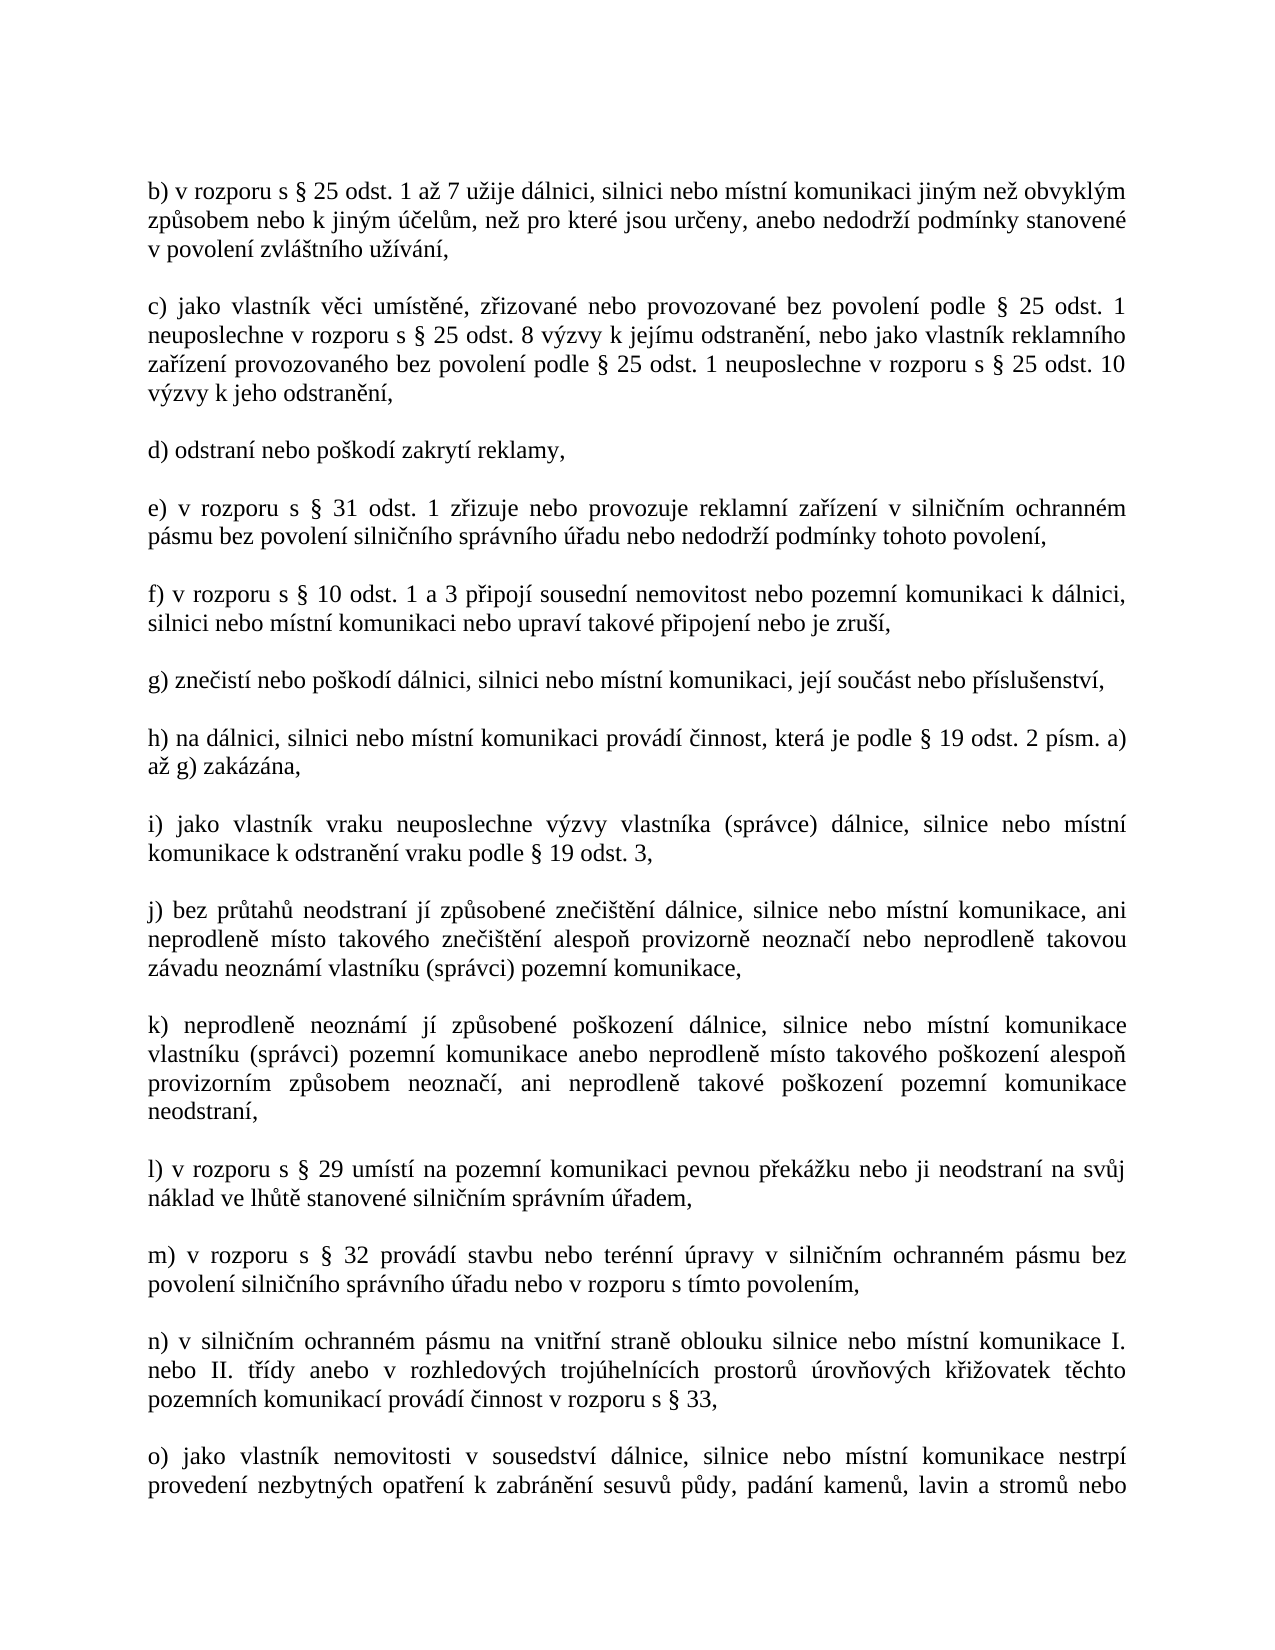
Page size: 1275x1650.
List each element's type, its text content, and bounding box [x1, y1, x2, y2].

text h) na dálnici, silnici nebo místní komunikaci provádí činnost, která je podle § 19 odst. 2 písm. a) až g) zakázána, [148, 723, 1127, 780]
text b) v rozporu s § 25 odst. 1 až 7 užije dálnici, silnici nebo místní komunikaci jiným než obvyklým způsobem nebo k jiným účelům, než pro které jsou určeny, anebo nedodrží podmínky stanovené v povolení zvláštního užívání, [148, 176, 1127, 263]
text l) v rozporu s § 29 umístí na pozemní komunikaci pevnou překážku nebo ji neodstraní na svůj náklad ve lhůtě stanovené silničním správním úřadem, [148, 1154, 1127, 1211]
text n) v silničním ochranném pásmu na vnitřní straně oblouku silnice nebo místní komunikace I. nebo II. třídy anebo v rozhledových trojúhelnících prostorů úrovňových křižovatek těchto pozemních komunikací provádí činnost v rozporu s § 33, [148, 1326, 1127, 1413]
text d) odstraní nebo poškodí zakrytí reklamy, [148, 435, 1127, 464]
text m) v rozporu s § 32 provádí stavbu nebo terénní úpravy v silničním ochranném pásmu bez povolení silničního správního úřadu nebo v rozporu s tímto povolením, [148, 1240, 1127, 1298]
text e) v rozporu s § 31 odst. 1 zřizuje nebo provozuje reklamní zařízení v silničním ochranném pásmu bez povolení silničního správního úřadu nebo nedodrží podmínky tohoto povolení, [148, 493, 1127, 550]
text k) neprodleně neoznámí jí způsobené poškození dálnice, silnice nebo místní komunikace vlastníku (správci) pozemní komunikace anebo neprodleně místo takového poškození alespoň provizorním způsobem neoznačí, ani neprodleně takové poškození pozemní komunikace neodstraní, [148, 1010, 1127, 1125]
text c) jako vlastník věci umístěné, zřizované nebo provozované bez povolení podle § 25 odst. 1 neuposlechne v rozporu s § 25 odst. 8 výzvy k jejímu odstranění, nebo jako vlastník reklamního zařízení provozovaného bez povolení podle § 25 odst. 1 neuposlechne v rozporu s § 25 odst. 10 výzvy k jeho odstranění, [148, 291, 1127, 406]
text j) bez průtahů neodstraní jí způsobené znečištění dálnice, silnice nebo místní komunikace, ani neprodleně místo takového znečištění alespoň provizorně neoznačí nebo neprodleně takovou závadu neoznámí vlastníku (správci) pozemní komunikace, [148, 895, 1127, 981]
text f) v rozporu s § 10 odst. 1 a 3 připojí sousední nemovitost nebo pozemní komunikaci k dálnici, silnici nebo místní komunikaci nebo upraví takové připojení nebo je zruší, [148, 579, 1127, 636]
text g) znečistí nebo poškodí dálnici, silnici nebo místní komunikaci, její součást nebo příslušenství, [148, 665, 1127, 694]
text o) jako vlastník nemovitosti v sousedství dálnice, silnice nebo místní komunikace nestrpí provedení nezbytných opatření k zabránění sesuvů půdy, padání kamenů, lavin a stromů nebo [148, 1441, 1127, 1499]
text i) jako vlastník vraku neuposlechne výzvy vlastníka (správce) dálnice, silnice nebo místní komunikace k odstranění vraku podle § 19 odst. 3, [148, 809, 1127, 866]
